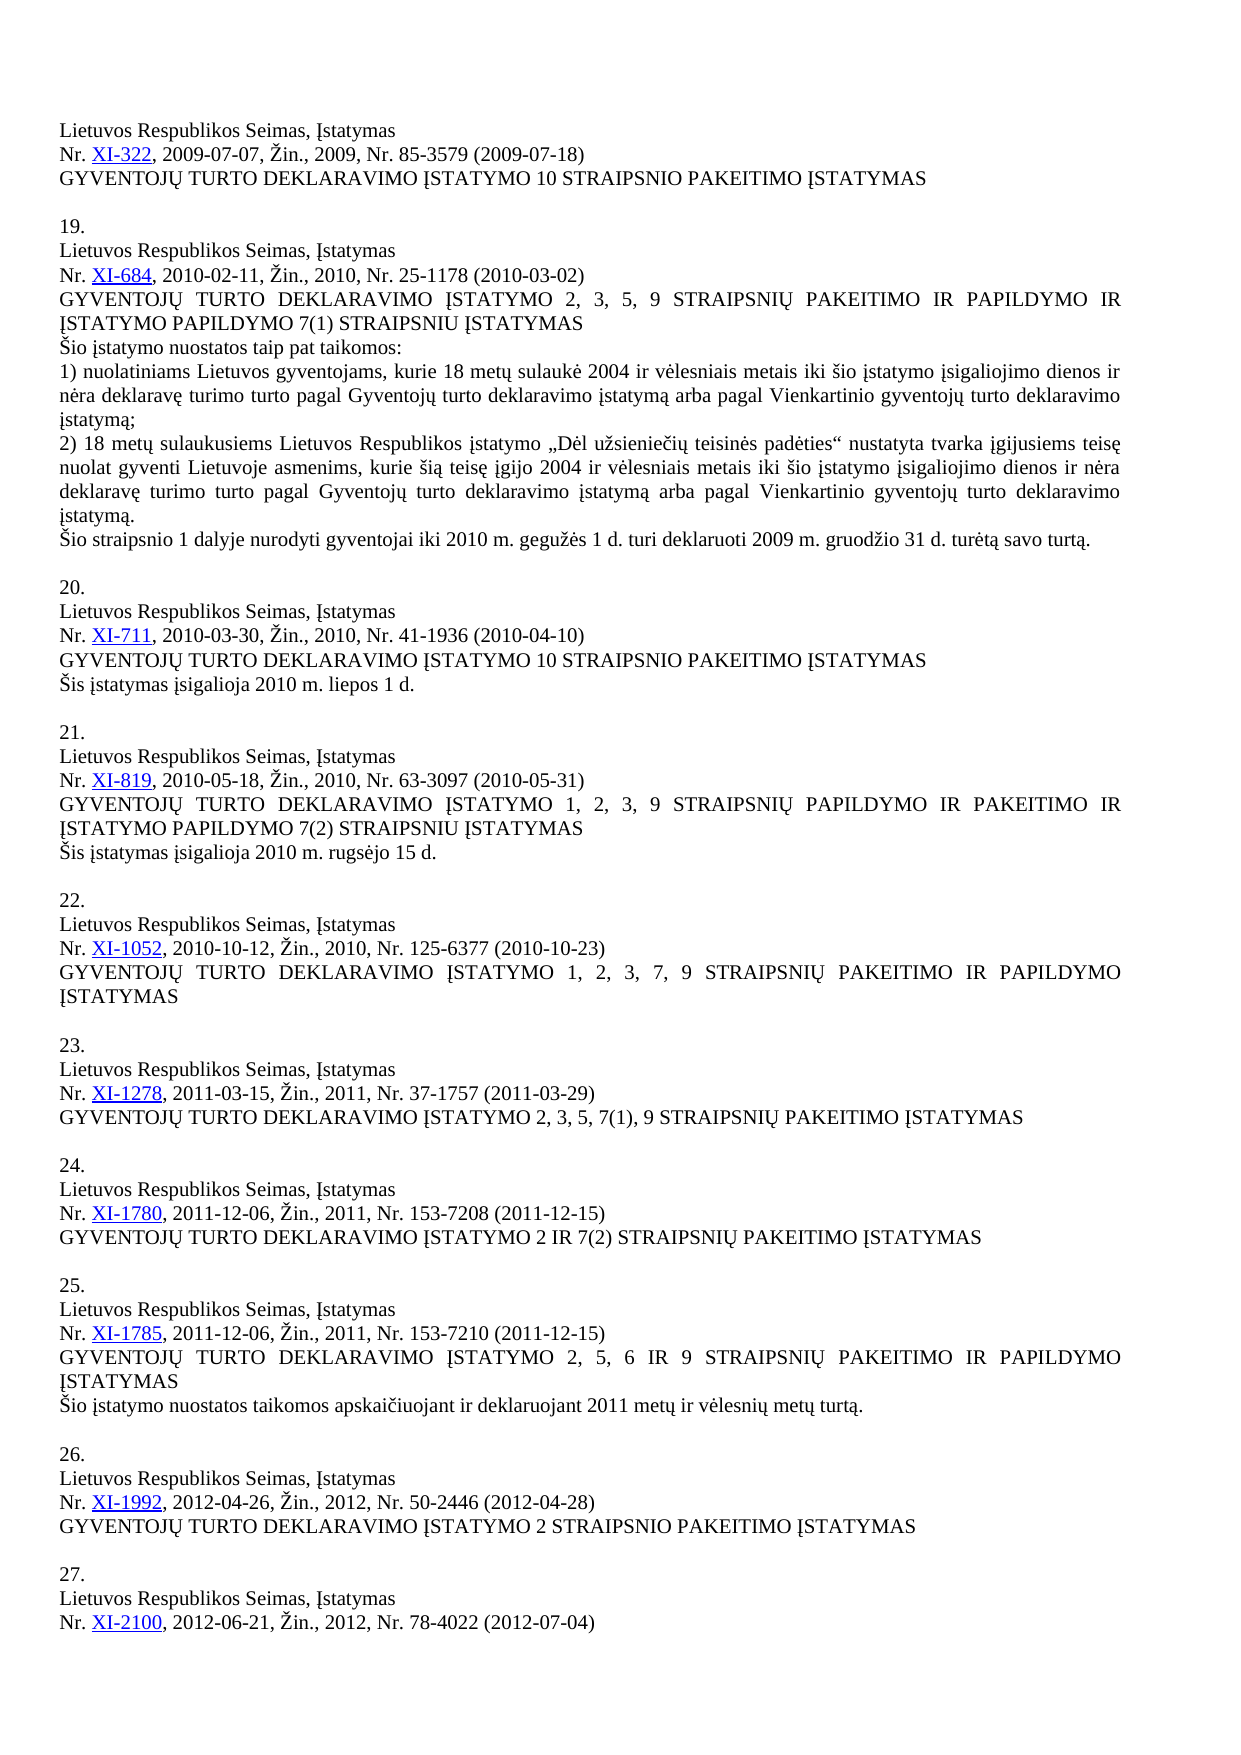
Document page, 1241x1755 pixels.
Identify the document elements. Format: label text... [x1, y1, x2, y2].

text Nr. XI-1052, 2010-10-12, Žin., 2010, Nr. 125-6377 (2010-10-23) [59, 936, 1122, 960]
text Nr. XI-2100, 2012-06-21, Žin., 2012, Nr. 78-4022 (2012-07-04) [59, 1610, 1122, 1634]
text GYVENTOJŲ TURTO DEKLARAVIMO ĮSTATYMO 10 STRAIPSNIO PAKEITIMO ĮSTATYMAS [59, 166, 1122, 190]
text Lietuvos Respublikos Seimas, Įstatymas [59, 1586, 1122, 1610]
text Lietuvos Respublikos Seimas, Įstatymas [59, 118, 1122, 142]
text 22. [59, 888, 1122, 912]
text 19. [59, 214, 1122, 238]
text 27. [59, 1562, 1122, 1586]
text Lietuvos Respublikos Seimas, Įstatymas [59, 1177, 1122, 1201]
text 2) 18 metų sulaukusiems Lietuvos Respublikos įstatymo „Dėl užsieniečių teisinės padėties“ nustatyta tvarka įgijusiems teisę nuolat gyventi Lietuvoje asmenims, kurie šią teisę įgijo 2004 ir vėlesniais metais iki šio įstatymo įsigaliojimo dienos ir nėra deklaravę turimo turto pagal Gyventojų turto deklaravimo įstatymą arba pagal Vienkartinio gyventojų turto deklaravimo įstatymą. [59, 431, 1122, 527]
text 1) nuolatiniams Lietuvos gyventojams, kurie 18 metų sulaukė 2004 ir vėlesniais metais iki šio įstatymo įsigaliojimo dienos ir nėra deklaravę turimo turto pagal Gyventojų turto deklaravimo įstatymą arba pagal Vienkartinio gyventojų turto deklaravimo įstatymą; [59, 359, 1122, 431]
text 25. [59, 1273, 1122, 1297]
text Šio įstatymo nuostatos taikomos apskaičiuojant ir deklaruojant 2011 metų ir vėlesnių metų turtą. [59, 1393, 1122, 1417]
text Nr. XI-1780, 2011-12-06, Žin., 2011, Nr. 153-7208 (2011-12-15) [59, 1201, 1122, 1225]
text Lietuvos Respublikos Seimas, Įstatymas [59, 238, 1122, 262]
text 26. [59, 1442, 1122, 1466]
text GYVENTOJŲ TURTO DEKLARAVIMO ĮSTATYMO 2, 3, 5, 7(1), 9 STRAIPSNIŲ PAKEITIMO ĮSTATYMAS [59, 1105, 1122, 1129]
text Lietuvos Respublikos Seimas, Įstatymas [59, 1297, 1122, 1321]
text Nr. XI-322, 2009-07-07, Žin., 2009, Nr. 85-3579 (2009-07-18) [59, 142, 1122, 166]
text GYVENTOJŲ TURTO DEKLARAVIMO ĮSTATYMO 2 IR 7(2) STRAIPSNIŲ PAKEITIMO ĮSTATYMAS [59, 1225, 1122, 1249]
text Nr. XI-684, 2010-02-11, Žin., 2010, Nr. 25-1178 (2010-03-02) [59, 262, 1122, 287]
text GYVENTOJŲ TURTO DEKLARAVIMO ĮSTATYMO 1, 2, 3, 9 STRAIPSNIŲ PAPILDYMO IR PAKEITIMO IR ĮSTATYMO PAPILDYMO 7(2) STRAIPSNIU ĮSTATYMAS [59, 792, 1122, 840]
text Lietuvos Respublikos Seimas, Įstatymas [59, 744, 1122, 768]
text Lietuvos Respublikos Seimas, Įstatymas [59, 599, 1122, 623]
text GYVENTOJŲ TURTO DEKLARAVIMO ĮSTATYMO 1, 2, 3, 7, 9 STRAIPSNIŲ PAKEITIMO IR PAPILDYMO ĮSTATYMAS [59, 960, 1122, 1008]
text Šis įstatymas įsigalioja 2010 m. rugsėjo 15 d. [59, 840, 1122, 864]
text 20. [59, 575, 1122, 599]
text Nr. XI-1992, 2012-04-26, Žin., 2012, Nr. 50-2446 (2012-04-28) [59, 1490, 1122, 1514]
text 24. [59, 1153, 1122, 1177]
text GYVENTOJŲ TURTO DEKLARAVIMO ĮSTATYMO 2, 5, 6 IR 9 STRAIPSNIŲ PAKEITIMO IR PAPILDYMO ĮSTATYMAS [59, 1345, 1122, 1393]
text Lietuvos Respublikos Seimas, Įstatymas [59, 912, 1122, 936]
text GYVENTOJŲ TURTO DEKLARAVIMO ĮSTATYMO 2 STRAIPSNIO PAKEITIMO ĮSTATYMAS [59, 1514, 1122, 1538]
text Šis įstatymas įsigalioja 2010 m. liepos 1 d. [59, 672, 1122, 696]
text Nr. XI-1785, 2011-12-06, Žin., 2011, Nr. 153-7210 (2011-12-15) [59, 1321, 1122, 1345]
text Nr. XI-1278, 2011-03-15, Žin., 2011, Nr. 37-1757 (2011-03-29) [59, 1081, 1122, 1105]
text Šio įstatymo nuostatos taip pat taikomos: [59, 335, 1122, 359]
text Lietuvos Respublikos Seimas, Įstatymas [59, 1057, 1122, 1081]
text Nr. XI-711, 2010-03-30, Žin., 2010, Nr. 41-1936 (2010-04-10) [59, 623, 1122, 647]
text Lietuvos Respublikos Seimas, Įstatymas [59, 1466, 1122, 1490]
text 23. [59, 1032, 1122, 1057]
text Šio straipsnio 1 dalyje nurodyti gyventojai iki 2010 m. gegužės 1 d. turi deklaruoti 2009 m. gruodžio 31 d. turėtą savo turtą. [59, 527, 1122, 551]
text GYVENTOJŲ TURTO DEKLARAVIMO ĮSTATYMO 10 STRAIPSNIO PAKEITIMO ĮSTATYMAS [59, 647, 1122, 672]
text GYVENTOJŲ TURTO DEKLARAVIMO ĮSTATYMO 2, 3, 5, 9 STRAIPSNIŲ PAKEITIMO IR PAPILDYMO IR ĮSTATYMO PAPILDYMO 7(1) STRAIPSNIU ĮSTATYMAS [59, 287, 1122, 335]
text 21. [59, 720, 1122, 744]
text Nr. XI-819, 2010-05-18, Žin., 2010, Nr. 63-3097 (2010-05-31) [59, 768, 1122, 792]
